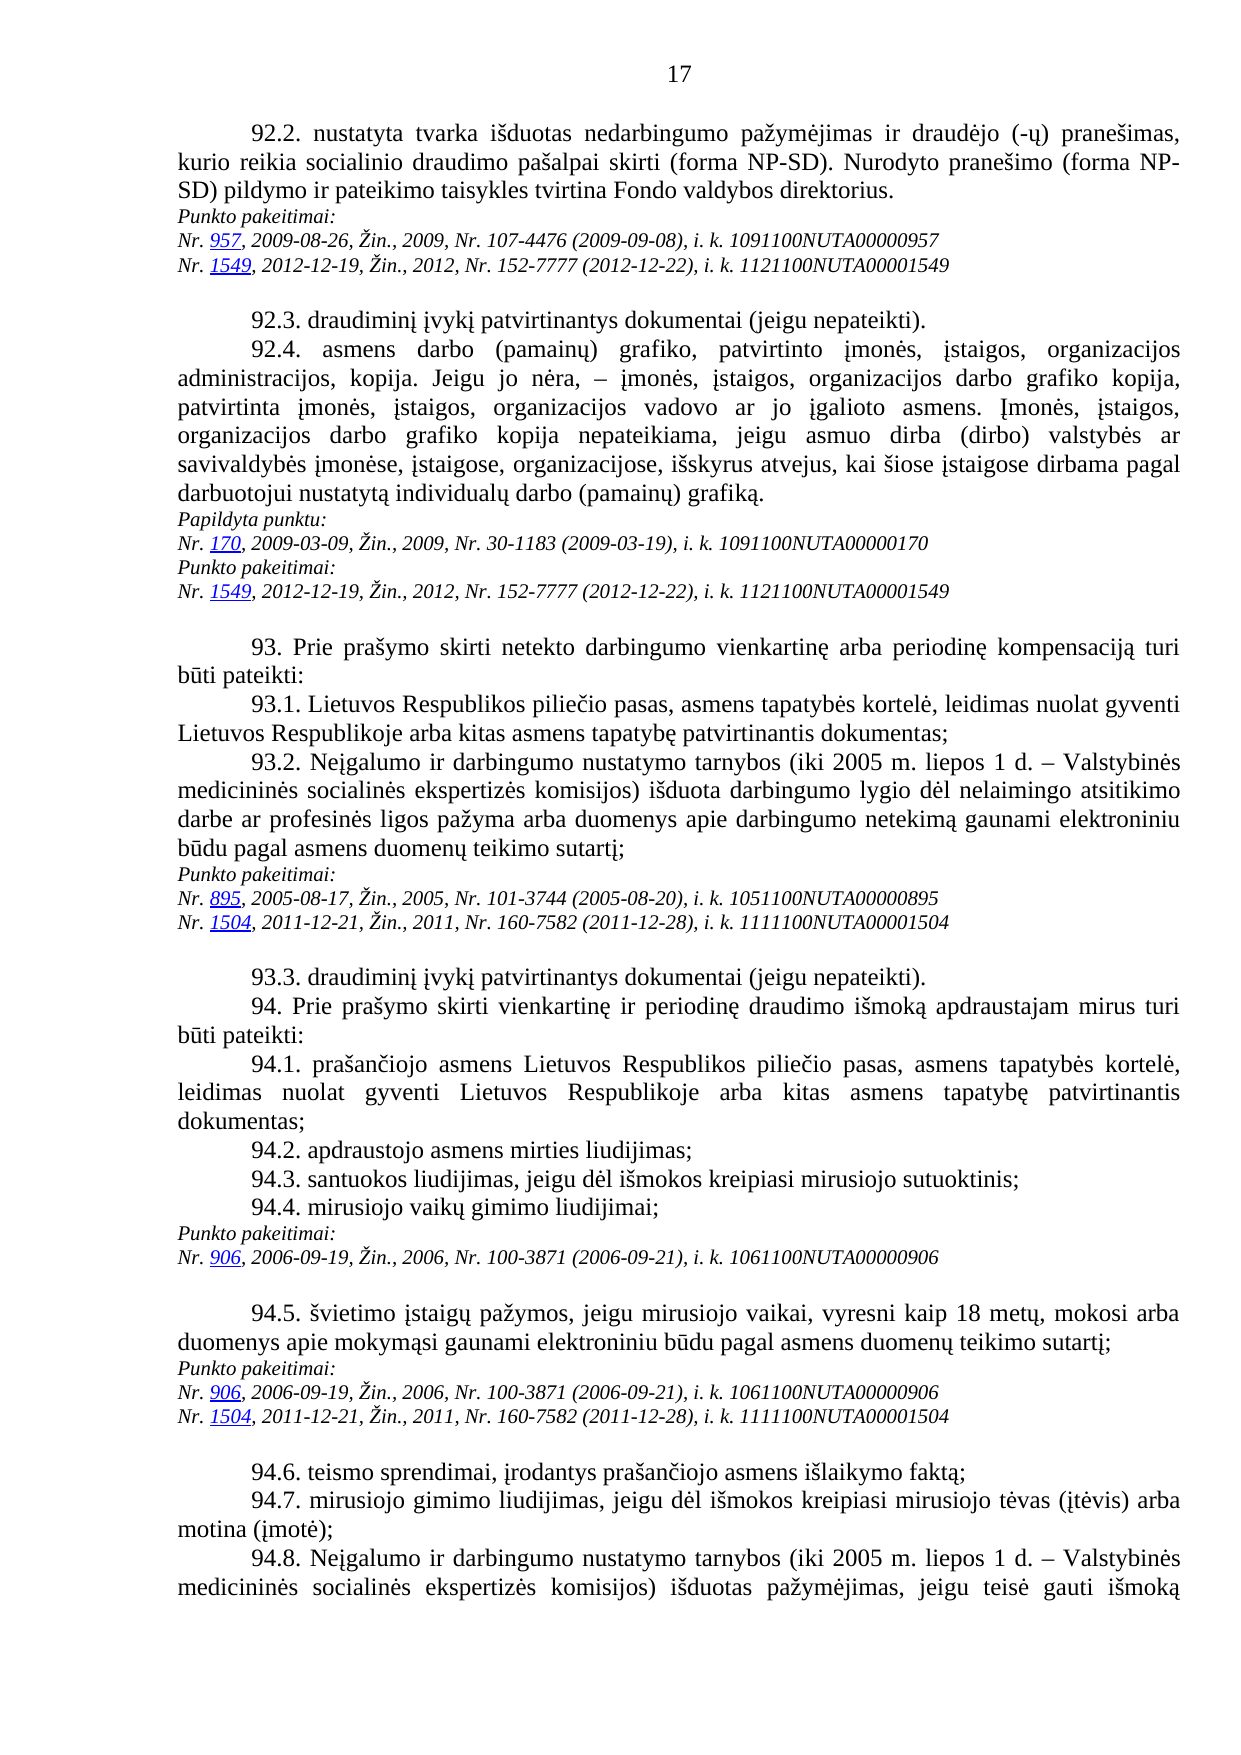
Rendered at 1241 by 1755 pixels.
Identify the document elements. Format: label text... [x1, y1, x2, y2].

text 94. Prie prašymo skirti vienkartinę ir periodinę draudimo išmoką apdraustajam mirus turi būti pateikti: [177, 991, 1181, 1049]
text Nr. 906, 2006-09-19, Žin., 2006, Nr. 100-3871 (2006-09-21), i. k. 1061100NUTA00000906 [177, 1245, 1181, 1269]
text Papildyta punktu: [177, 507, 1181, 531]
text 94.5. švietimo įstaigų pažymos, jeigu mirusiojo vaikai, vyresni kaip 18 metų, mokosi arba duomenys apie mokymąsi gaunami elektroniniu būdu pagal asmens duomenų teikimo sutartį; [177, 1298, 1181, 1356]
text 94.3. santuokos liudijimas, jeigu dėl išmokos kreipiasi mirusiojo sutuoktinis; [177, 1164, 1181, 1192]
text 94.4. mirusiojo vaikų gimimo liudijimai; [177, 1192, 1181, 1221]
text Nr. 1504, 2011-12-21, Žin., 2011, Nr. 160-7582 (2011-12-28), i. k. 1111100NUTA00001504 [177, 1404, 1181, 1428]
text 94.6. teismo sprendimai, įrodantys prašančiojo asmens išlaikymo faktą; [177, 1457, 1181, 1485]
text 93.3. draudiminį įvykį patvirtinantys dokumentai (jeigu nepateikti). [177, 962, 1181, 991]
text Nr. 1549, 2012-12-19, Žin., 2012, Nr. 152-7777 (2012-12-22), i. k. 1121100NUTA00001549 [177, 579, 1181, 603]
text Nr. 1549, 2012-12-19, Žin., 2012, Nr. 152-7777 (2012-12-22), i. k. 1121100NUTA00001549 [177, 252, 1181, 277]
text Nr. 906, 2006-09-19, Žin., 2006, Nr. 100-3871 (2006-09-21), i. k. 1061100NUTA00000906 [177, 1380, 1181, 1404]
text 94.1. prašančiojo asmens Lietuvos Respublikos piliečio pasas, asmens tapatybės kortelė, leidimas nuolat gyventi Lietuvos Respublikoje arba kitas asmens tapatybę patvirtinantis dokumentas; [177, 1049, 1181, 1135]
text Punkto pakeitimai: [177, 555, 1181, 579]
text Punkto pakeitimai: [177, 1221, 1181, 1245]
text 93.1. Lietuvos Respublikos piliečio pasas, asmens tapatybės kortelė, leidimas nuolat gyventi Lietuvos Respublikoje arba kitas asmens tapatybę patvirtinantis dokumentas; [177, 689, 1181, 747]
text Nr. 957, 2009-08-26, Žin., 2009, Nr. 107-4476 (2009-09-08), i. k. 1091100NUTA00000957 [177, 228, 1181, 252]
text 92.2. nustatyta tvarka išduotas nedarbingumo pažymėjimas ir draudėjo (-ų) pranešimas, kurio reikia socialinio draudimo pašalpai skirti (forma NP-SD). Nurodyto pranešimo (forma NP-SD) pildymo ir pateikimo taisykles tvirtina Fondo valdybos direktorius. [177, 118, 1181, 204]
text 92.3. draudiminį įvykį patvirtinantys dokumentai (jeigu nepateikti). [177, 305, 1181, 334]
text 92.4. asmens darbo (pamainų) grafiko, patvirtinto įmonės, įstaigos, organizacijos administracijos, kopija. Jeigu jo nėra, – įmonės, įstaigos, organizacijos darbo grafiko kopija, patvirtinta įmonės, įstaigos, organizacijos vadovo ar jo įgalioto asmens. Įmonės, įstaigos, organizacijos darbo grafiko kopija nepateikiama, jeigu asmuo dirba (dirbo) valstybės ar savivaldybės įmonėse, įstaigose, organizacijose, išskyrus atvejus, kai šiose įstaigose dirbama pagal darbuotojui nustatytą individualų darbo (pamainų) grafiką. [177, 334, 1181, 507]
text 94.7. mirusiojo gimimo liudijimas, jeigu dėl išmokos kreipiasi mirusiojo tėvas (įtėvis) arba motina (įmotė); [177, 1485, 1181, 1543]
text Punkto pakeitimai: [177, 862, 1181, 886]
text Nr. 170, 2009-03-09, Žin., 2009, Nr. 30-1183 (2009-03-19), i. k. 1091100NUTA00000170 [177, 531, 1181, 555]
text 93. Prie prašymo skirti netekto darbingumo vienkartinę arba periodinę kompensaciją turi būti pateikti: [177, 632, 1181, 689]
text Punkto pakeitimai: [177, 204, 1181, 228]
text Punkto pakeitimai: [177, 1356, 1181, 1380]
text 93.2. Neįgalumo ir darbingumo nustatymo tarnybos (iki 2005 m. liepos 1 d. – Valstybinės medicininės socialinės ekspertizės komisijos) išduota darbingumo lygio dėl nelaimingo atsitikimo darbe ar profesinės ligos pažyma arba duomenys apie darbingumo netekimą gaunami elektroniniu būdu pagal asmens duomenų teikimo sutartį; [177, 747, 1181, 862]
text Nr. 1504, 2011-12-21, Žin., 2011, Nr. 160-7582 (2011-12-28), i. k. 1111100NUTA00001504 [177, 910, 1181, 934]
text 94.8. Neįgalumo ir darbingumo nustatymo tarnybos (iki 2005 m. liepos 1 d. – Valstybinės medicininės socialinės ekspertizės komisijos) išduotas pažymėjimas, jeigu teisė gauti išmoką [177, 1543, 1181, 1600]
text Nr. 895, 2005-08-17, Žin., 2005, Nr. 101-3744 (2005-08-20), i. k. 1051100NUTA00000895 [177, 886, 1181, 910]
text 94.2. apdraustojo asmens mirties liudijimas; [177, 1135, 1181, 1164]
